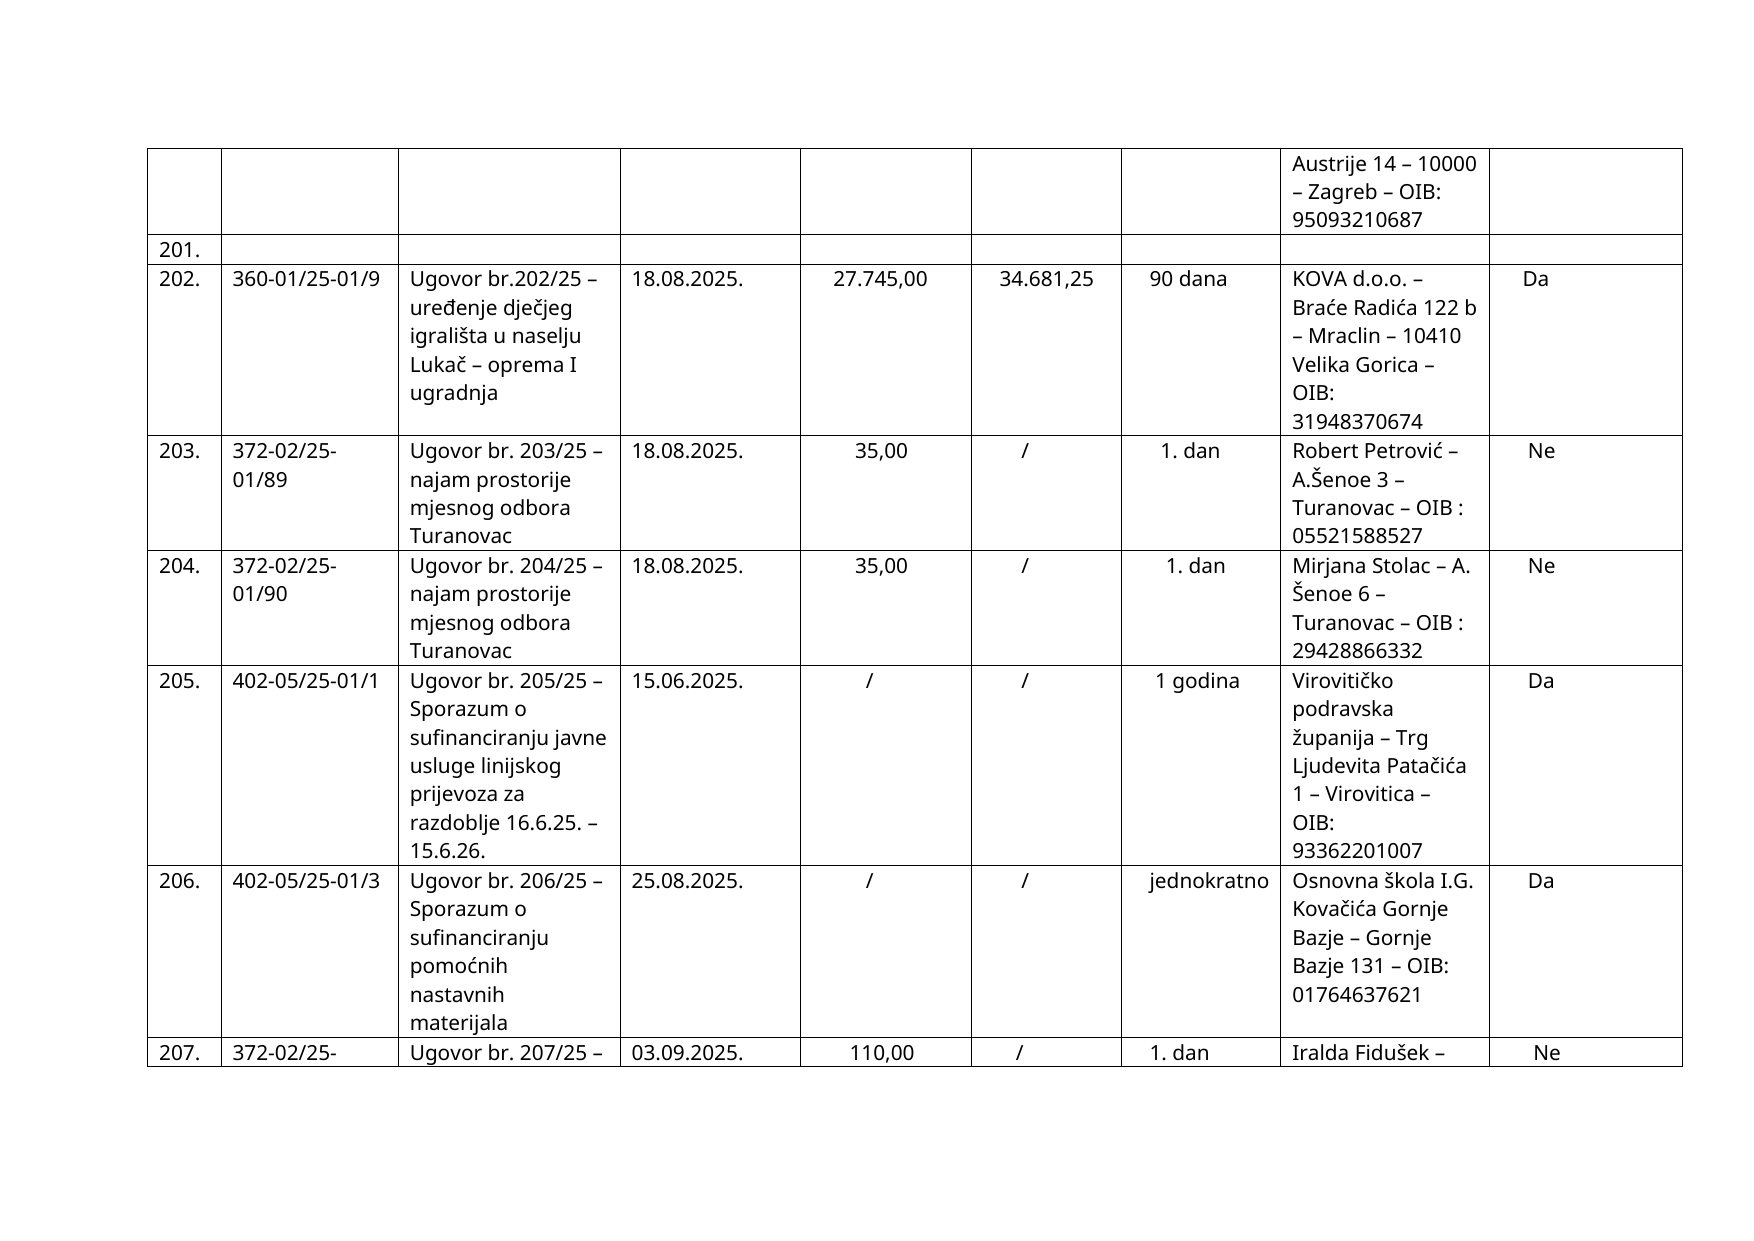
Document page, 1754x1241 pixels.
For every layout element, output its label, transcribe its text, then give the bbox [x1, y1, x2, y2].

table_cell 201. [148, 235, 221, 263]
table_cell / [972, 551, 1121, 665]
table_cell 18.08.2025. [621, 436, 800, 550]
table_cell [399, 149, 620, 234]
table_cell / [801, 666, 971, 865]
table_cell Ne [1490, 551, 1682, 665]
table_cell [1490, 149, 1682, 234]
table_cell 372-02/25-01/90 [222, 551, 398, 665]
table_cell Ne [1490, 1038, 1682, 1066]
table_cell KOVA d.o.o. – Braće Radića 122 b – Mraclin – 10410 Velika Gorica – OIB: 31948370674 [1281, 265, 1489, 435]
table_cell Mirjana Stolac – A. Šenoe 6 – Turanovac – OIB : 29428866332 [1281, 551, 1489, 665]
table_cell Da [1490, 265, 1682, 435]
table_cell 35,00 [801, 436, 971, 550]
table_cell 206. [148, 866, 221, 1037]
table_cell [621, 149, 800, 234]
table_cell Ugovor br. 204/25 – najam prostorije mjesnog odbora Turanovac [399, 551, 620, 665]
table_cell Ugovor br. 207/25 – [399, 1038, 620, 1066]
table_cell Iralda Fidušek – [1281, 1038, 1489, 1066]
table_cell Ugovor br. 206/25 – Sporazum o sufinanciranju pomoćnih nastavnih materijala [399, 866, 620, 1037]
table_cell 35,00 [801, 551, 971, 665]
table_cell [801, 235, 971, 263]
table_cell 1. dan [1122, 1038, 1280, 1066]
table_cell 27.745,00 [801, 265, 971, 435]
table_cell / [801, 866, 971, 1037]
table_cell / [972, 1038, 1121, 1066]
table_cell Ne [1490, 436, 1682, 550]
table_cell / [972, 436, 1121, 550]
table_cell 402-05/25-01/1 [222, 666, 398, 865]
table_cell 18.08.2025. [621, 265, 800, 435]
table_cell [972, 149, 1121, 234]
table_cell 402-05/25-01/3 [222, 866, 398, 1037]
table_cell 1. dan [1122, 551, 1280, 665]
table_cell 1. dan [1122, 436, 1280, 550]
table_cell 207. [148, 1038, 221, 1066]
table_cell [222, 149, 398, 234]
table_cell 205. [148, 666, 221, 865]
table_cell 203. [148, 436, 221, 550]
table_cell / [972, 866, 1121, 1037]
table_cell 372-02/25- [222, 1038, 398, 1066]
table_cell [621, 235, 800, 263]
table_cell Ugovor br. 205/25 – Sporazum o sufinanciranju javne usluge linijskog prijevoza za razdoblje 16.6.25. – 15.6.26. [399, 666, 620, 865]
table_cell [1122, 149, 1280, 234]
table_cell Da [1490, 866, 1682, 1037]
table_cell / [972, 666, 1121, 865]
table_cell jednokratno [1122, 866, 1280, 1037]
table_cell 25.08.2025. [621, 866, 800, 1037]
table_cell 90 dana [1122, 265, 1280, 435]
table_cell [1281, 235, 1489, 263]
table_cell [148, 149, 221, 234]
table_cell 18.08.2025. [621, 551, 800, 665]
table_cell Virovitičko podravska županija – Trg Ljudevita Patačića 1 – Virovitica – OIB: 93362201007 [1281, 666, 1489, 865]
table_cell Robert Petrović – A.Šenoe 3 – Turanovac – OIB : 05521588527 [1281, 436, 1489, 550]
table_cell 15.06.2025. [621, 666, 800, 865]
table_cell [222, 235, 398, 263]
table_cell Austrije 14 – 10000 – Zagreb – OIB: 95093210687 [1281, 149, 1489, 234]
table_cell 03.09.2025. [621, 1038, 800, 1066]
table_cell 34.681,25 [972, 265, 1121, 435]
table_cell Ugovor br.202/25 – uređenje dječjeg igrališta u naselju Lukač – oprema I ugradnja [399, 265, 620, 435]
table_cell 110,00 [801, 1038, 971, 1066]
table_cell 204. [148, 551, 221, 665]
table_cell Da [1490, 666, 1682, 865]
table_cell [399, 235, 620, 263]
table_cell [972, 235, 1121, 263]
table_cell 360-01/25-01/9 [222, 265, 398, 435]
table_cell Ugovor br. 203/25 – najam prostorije mjesnog odbora Turanovac [399, 436, 620, 550]
table_cell [801, 149, 971, 234]
table_cell [1122, 235, 1280, 263]
table_cell [1490, 235, 1682, 263]
table_cell 372-02/25-01/89 [222, 436, 398, 550]
table_cell 202. [148, 265, 221, 435]
table_cell Osnovna škola I.G. Kovačića Gornje Bazje – Gornje Bazje 131 – OIB: 01764637621 [1281, 866, 1489, 1037]
table_cell 1 godina [1122, 666, 1280, 865]
